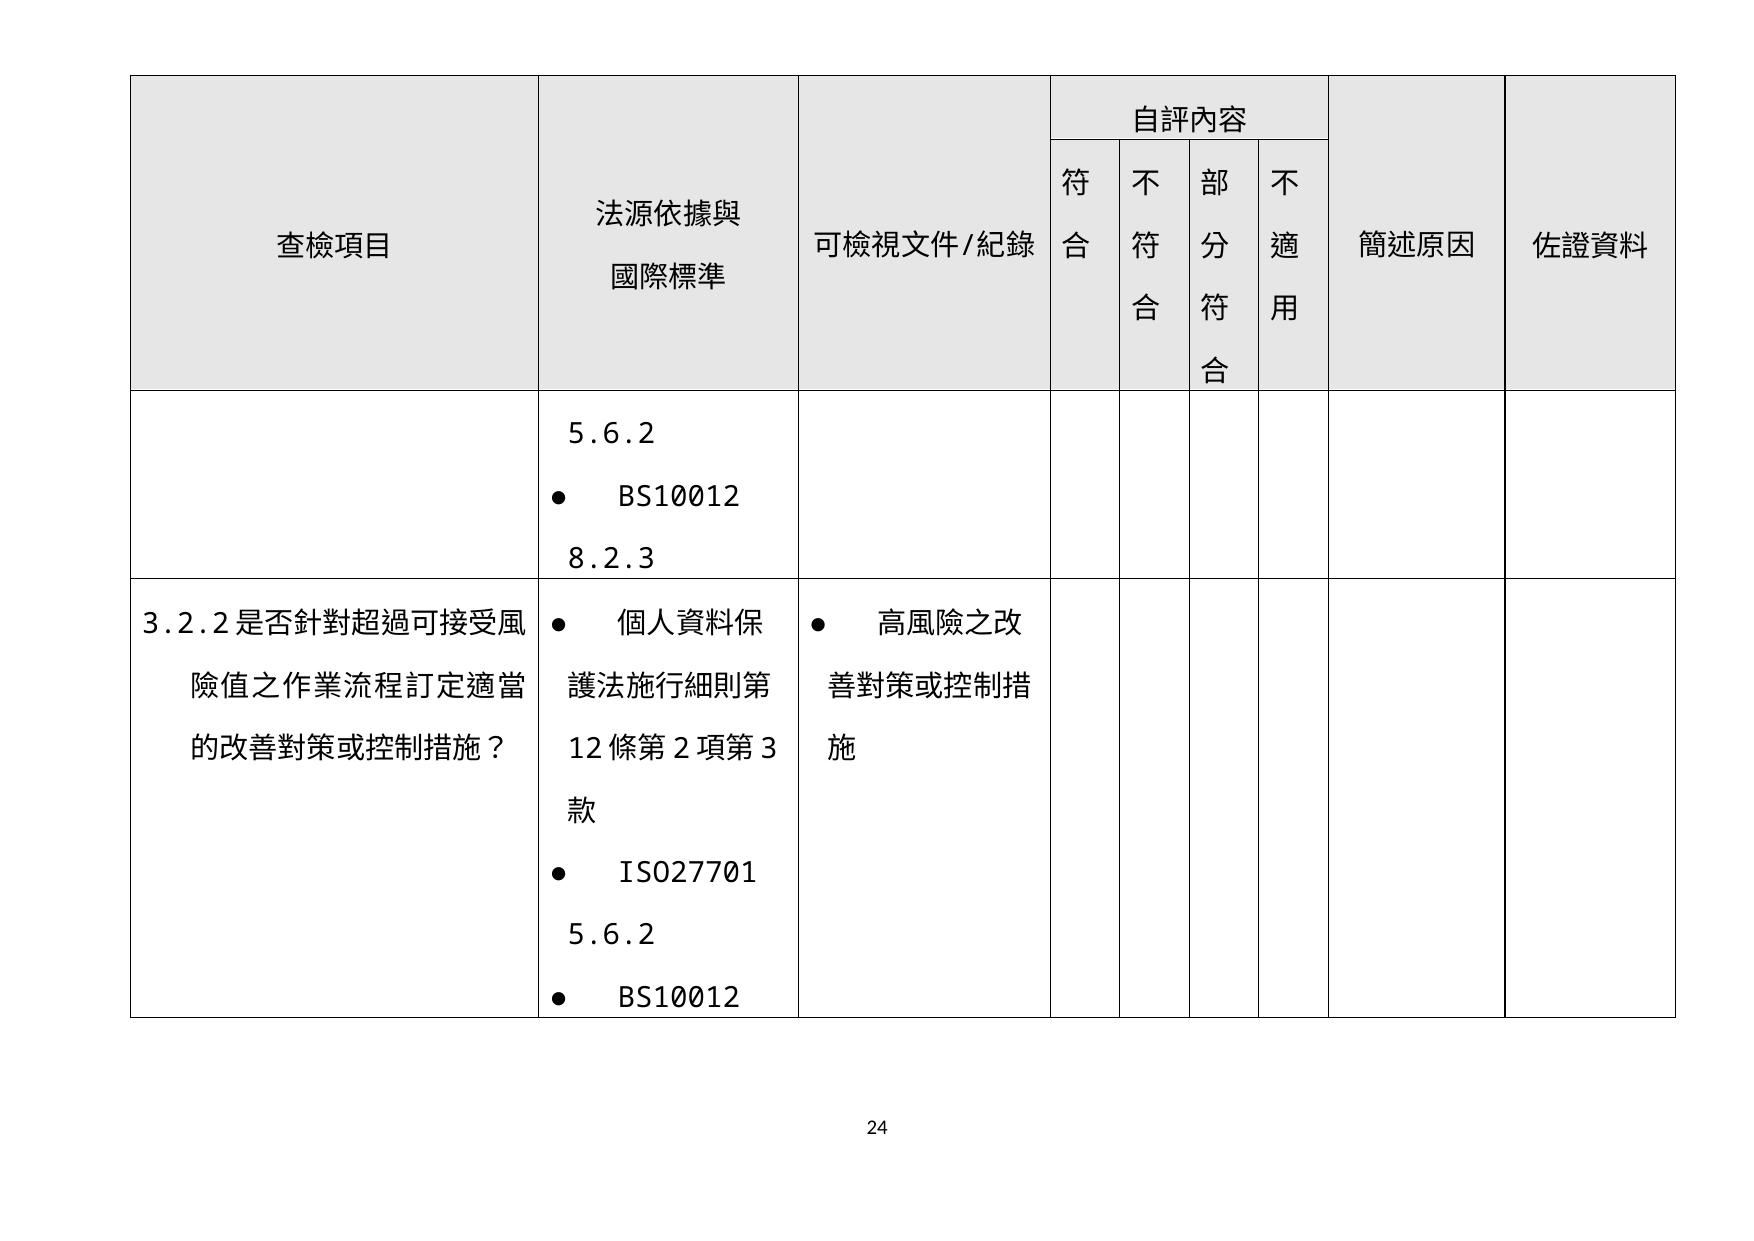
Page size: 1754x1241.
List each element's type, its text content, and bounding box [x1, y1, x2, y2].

table_header 法源依據與 國際標準 [539, 76, 798, 389]
table_cell [1329, 579, 1504, 1017]
table_header 簡述原因 [1329, 76, 1504, 389]
table_header 自評內容 [1051, 76, 1328, 138]
table_cell [131, 391, 538, 578]
table_cell [1190, 579, 1258, 1017]
table_header 可檢視文件/紀錄 [799, 76, 1050, 389]
table_cell 3.2.2是否針對超過可接受風險值之作業流程訂定適當的改善對策或控制措施？ [131, 579, 538, 1017]
table_cell [1051, 579, 1119, 1017]
table_cell [799, 391, 1050, 578]
table_cell [1190, 391, 1258, 578]
table_cell [1120, 391, 1189, 578]
table_header 佐證資料 [1506, 76, 1675, 389]
table_cell [1120, 579, 1189, 1017]
table_cell 部分符合 [1190, 140, 1258, 389]
table_cell 符合 [1051, 140, 1119, 389]
table_cell [1259, 391, 1328, 578]
table_cell [1259, 579, 1328, 1017]
table_cell [1506, 391, 1675, 578]
table_cell 個人資料保護法施行細則第12條第2項第3款 ISO27701 5.6.2 BS10012 8.2.3 [539, 391, 798, 578]
table_cell 高風險之改善對策或控制措施 [799, 579, 1050, 1017]
table_cell [1329, 391, 1504, 578]
table_cell 不符合 [1120, 140, 1189, 389]
table_cell 個人資料保護法施行細則第12條第2項第3款 ISO27701 5.6.2 BS10012 [539, 579, 798, 1017]
table_header 查檢項目 [131, 76, 538, 389]
table_cell [1506, 579, 1675, 1017]
table_cell [1051, 391, 1119, 578]
table_cell 不適用 [1259, 140, 1328, 389]
